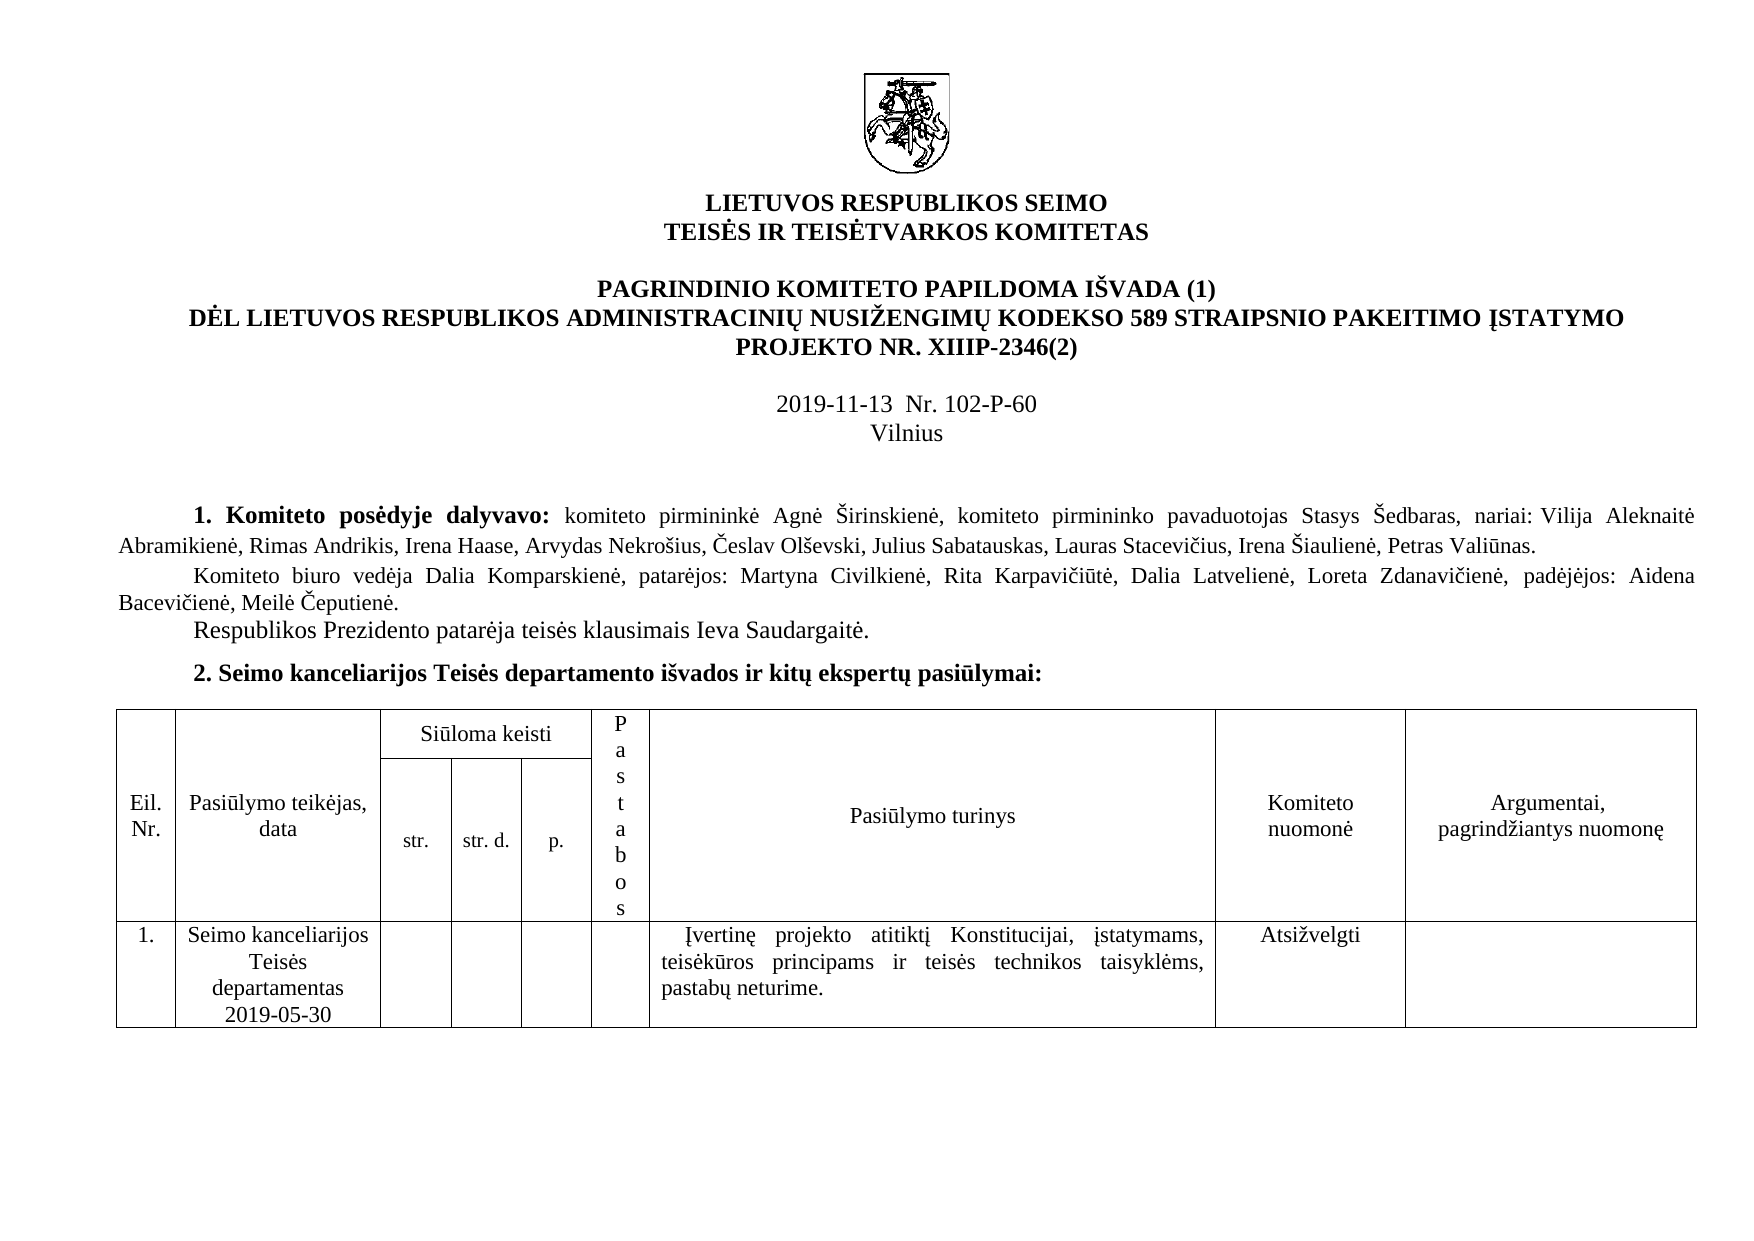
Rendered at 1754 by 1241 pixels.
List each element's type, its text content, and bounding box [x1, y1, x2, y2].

text Respublikos Prezidento patarėja teisės klausimais Ieva Saudargaitė. [118, 615, 1695, 644]
table_header Pasiūlymo teikėjas, data [176, 710, 380, 921]
table_header Pasiūlymo turinys [650, 710, 1215, 921]
table_cell Įvertinę projekto atitiktį Konstitucijai, įstatymams, teisėkūros principams ir teisės technikos taisyklėms, pastabų neturime. [650, 922, 1215, 1027]
table_cell [1406, 922, 1696, 1027]
table_cell 1. [117, 922, 175, 1027]
text Teisės ir teisėtvarkos komitetas [118, 217, 1695, 246]
table_header Argumentai, pagrindžiantys nuomonę [1406, 710, 1696, 921]
table_cell [592, 922, 649, 1027]
text Komiteto biuro vedėja Dalia Komparskienė, patarėjos: Martyna Civilkienė, Rita Karpavičiūtė, Dalia Latvelienė, Loreta Zdanavičienė, padėjėjos: Aidena Bacevičienė, Meilė Čeputienė. [118, 562, 1695, 615]
table_header Siūloma keisti [381, 710, 591, 758]
text 2. Seimo kanceliarijos Teisės departamento išvados ir kitų ekspertų pasiūlymai: [118, 658, 1695, 687]
table_cell [452, 922, 521, 1027]
table_cell [381, 922, 451, 1027]
table_cell Atsižvelgti [1216, 922, 1405, 1027]
text Vilnius [118, 418, 1695, 447]
table_cell Seimo kanceliarijos Teisės departamentas 2019-05-30 [176, 922, 380, 1027]
text DĖL LIETUVOS RESPUBLIKOS ADMINISTRACINIŲ NUSIŽENGIMŲ KODEKSO 589 STRAIPSNIO PAKEITIMO ĮSTATYMO PROJEKTO NR. XIIIP-2346(2) [118, 303, 1695, 361]
table_cell str. [381, 759, 451, 921]
text 1. Komiteto posėdyje dalyvavo: komiteto pirmininkė Agnė Širinskienė, komiteto pirmininko pavaduotojas Stasys Šedbaras, nariai: Vilija Aleknaitė Abramikienė, Rimas Andrikis, Irena Haase, Arvydas Nekrošius, Česlav Olševski, Julius Sabatauskas, Lauras Stacevičius, Irena Šiaulienė, Petras Valiūnas. [118, 500, 1695, 559]
table_cell p. [522, 759, 591, 921]
text PAGRINDINIO KOMITETO PAPILDOMA IŠVADA (1) [118, 274, 1695, 303]
table_cell [522, 922, 591, 1027]
text 2019-11-13 Nr. 102-P-60 [118, 389, 1695, 418]
table_header Pastabos [592, 710, 649, 921]
table_cell str. d. [452, 759, 521, 921]
table_header Komiteto nuomonė [1216, 710, 1405, 921]
table_header Eil. Nr. [117, 710, 175, 921]
text LIETUVOS RESPUBLIKOS SEIMO [118, 188, 1695, 217]
